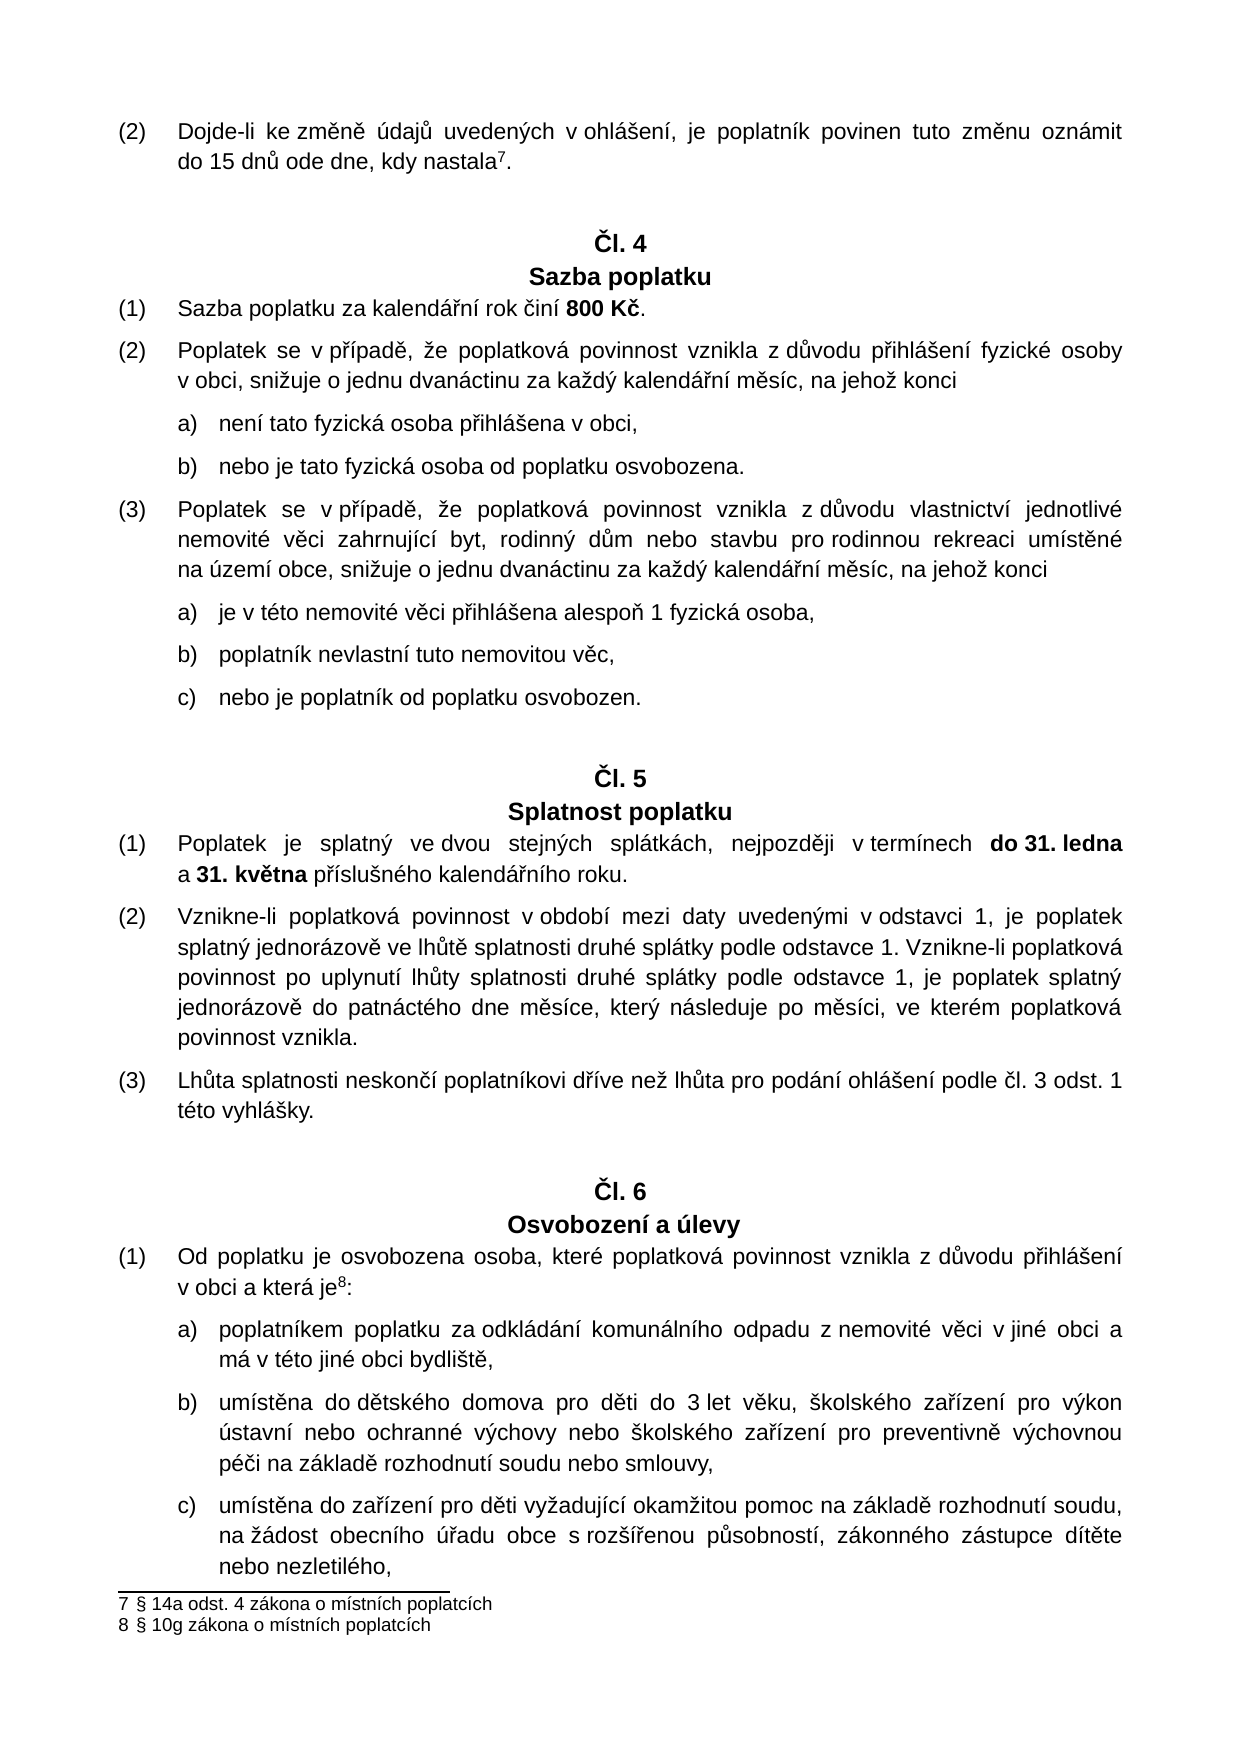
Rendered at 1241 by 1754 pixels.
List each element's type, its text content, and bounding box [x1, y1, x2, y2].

list Od poplatku je osvobozena osoba, které poplatková povinnost vznikla z důvodu přihlášení v obci a která je: [118, 1243, 1122, 1300]
list umístěna do dětského domova pro děti do 3 let věku, školského zařízení pro výkon ústavní nebo ochranné výchovy nebo školského zařízení pro preventivně výchovnou péči na základě rozhodnutí soudu nebo smlouvy, [177, 1389, 1122, 1476]
list nebo je tato fyzická osoba od poplatku osvobozena. [177, 453, 1122, 479]
subtitle Čl. 4 Sazba poplatku [118, 228, 1122, 290]
list § 14a odst. 4 zákona o místních poplatcích [118, 1592, 1122, 1614]
list § 10g zákona o místních poplatcích [118, 1614, 1122, 1635]
list nebo je poplatník od poplatku osvobozen. [177, 684, 1122, 711]
list poplatník nevlastní tuto nemovitou věc, [177, 641, 1122, 668]
list Poplatek se v případě, že poplatková povinnost vznikla z důvodu přihlášení fyzické osoby v obci, snižuje o jednu dvanáctinu za každý kalendářní měsíc, na jehož konci [118, 337, 1122, 394]
list Poplatek je splatný ve dvou stejných splátkách, nejpozději v termínech do 31. ledna a 31. května příslušného kalendářního roku. [118, 830, 1122, 887]
list není tato fyzická osoba přihlášena v obci, [177, 410, 1122, 437]
list Poplatek se v případě, že poplatková povinnost vznikla z důvodu vlastnictví jednotlivé nemovité věci zahrnující byt, rodinný dům nebo stavbu pro rodinnou rekreaci umístěné na území obce, snižuje o jednu dvanáctinu za každý kalendářní měsíc, na jehož konci [118, 496, 1122, 582]
list Dojde-li ke změně údajů uvedených v ohlášení, je poplatník povinen tuto změnu oznámit do 15 dnů ode dne, kdy nastala. [118, 118, 1122, 175]
subtitle Čl. 5 Splatnost poplatku [118, 764, 1122, 826]
list Lhůta splatnosti neskončí poplatníkovi dříve než lhůta pro podání ohlášení podle čl. 3 odst. 1 této vyhlášky. [118, 1067, 1122, 1123]
list poplatníkem poplatku za odkládání komunálního odpadu z nemovité věci v jiné obci a má v této jiné obci bydliště, [177, 1316, 1122, 1373]
list umístěna do zařízení pro děti vyžadující okamžitou pomoc na základě rozhodnutí soudu, na žádost obecního úřadu obce s rozšířenou působností, zákonného zástupce dítěte nebo nezletilého, [177, 1492, 1122, 1579]
list Vznikne-li poplatková povinnost v období mezi daty uvedenými v odstavci 1, je poplatek splatný jednorázově ve lhůtě splatnosti druhé splátky podle odstavce 1. Vznikne-li poplatková povinnost po uplynutí lhůty splatnosti druhé splátky podle odstavce 1, je poplatek splatný jednorázově do patnáctého dne měsíce, který následuje po měsíci, ve kterém poplatková povinnost vznikla. [118, 903, 1122, 1051]
list je v této nemovité věci přihlášena alespoň 1 fyzická osoba, [177, 599, 1122, 625]
list Sazba poplatku za kalendářní rok činí 800 Kč. [118, 294, 1122, 321]
subtitle Čl. 6 Osvobození a úlevy [118, 1177, 1122, 1239]
